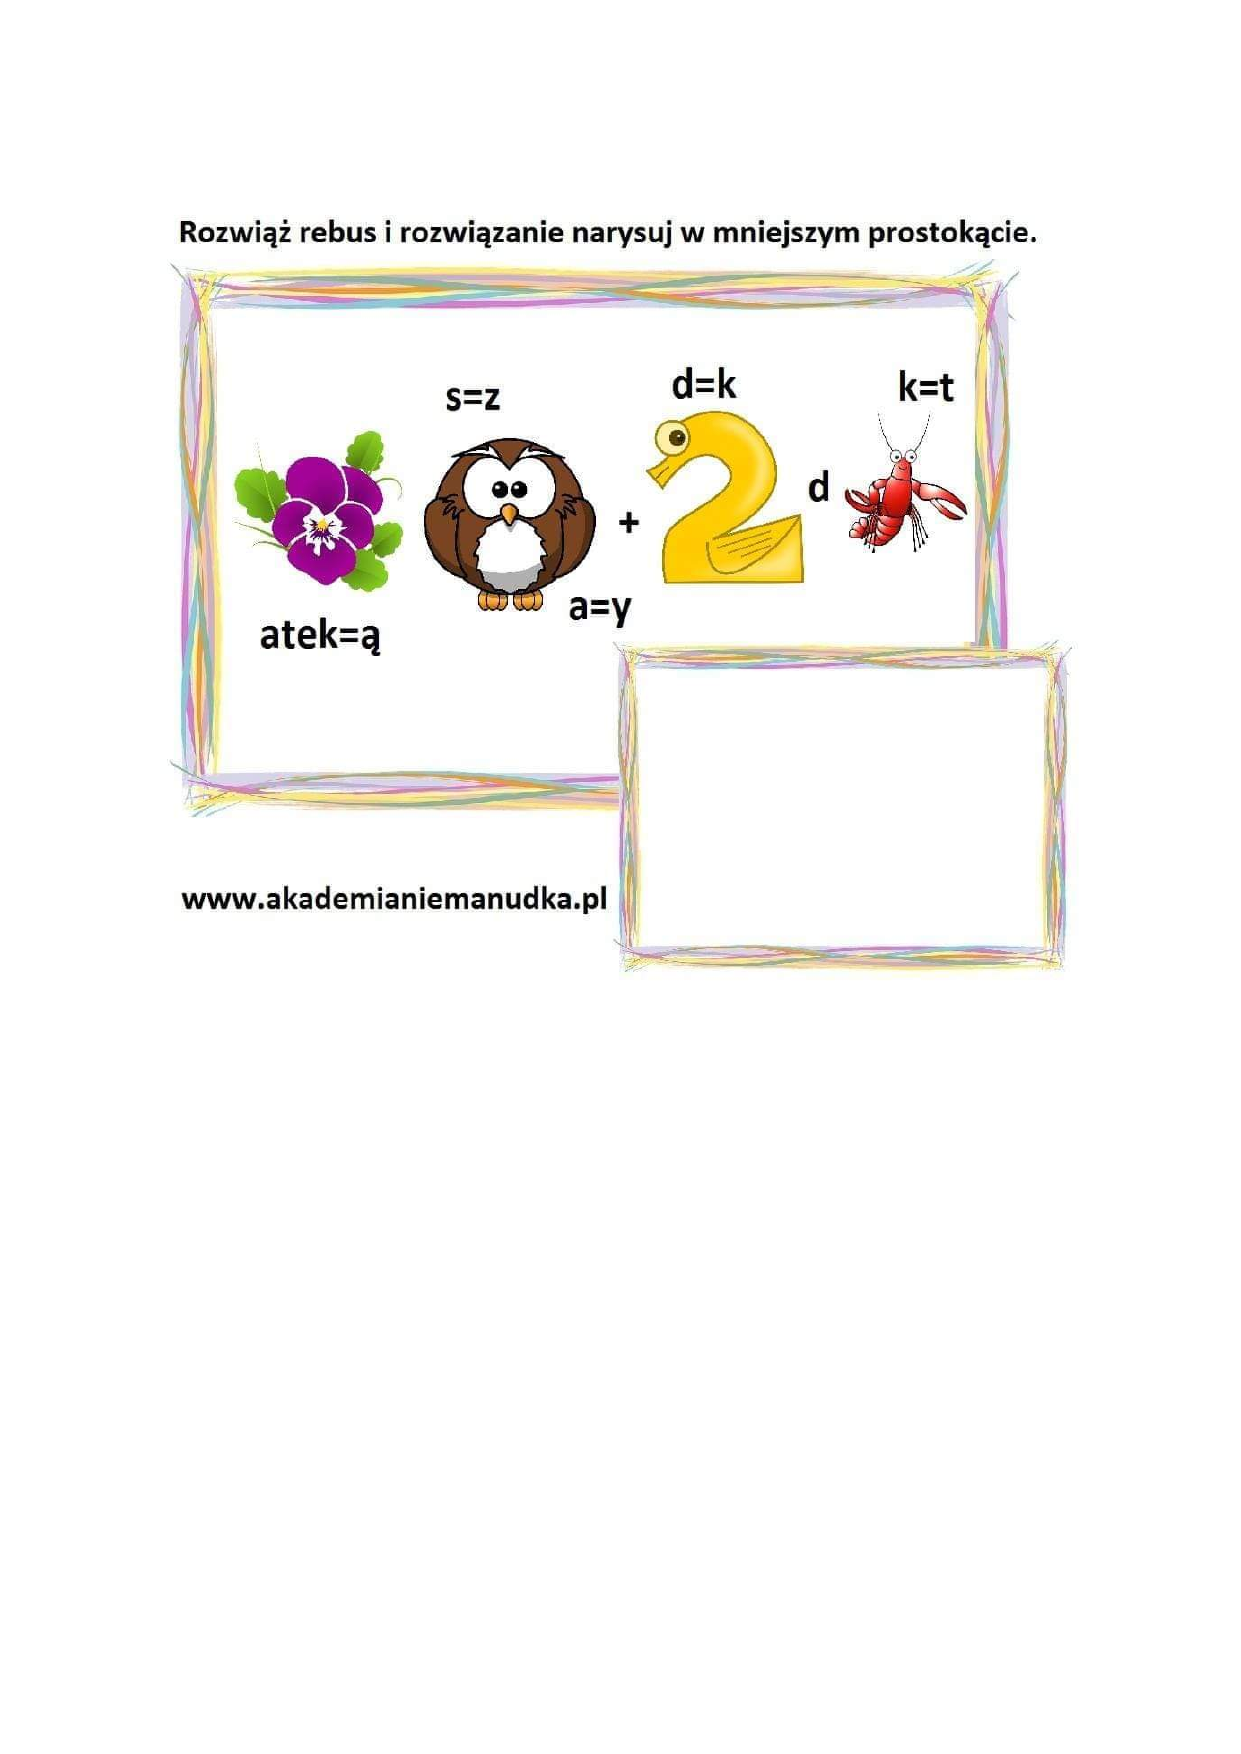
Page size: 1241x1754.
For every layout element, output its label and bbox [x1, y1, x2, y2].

picture [145, 185, 1096, 1004]
